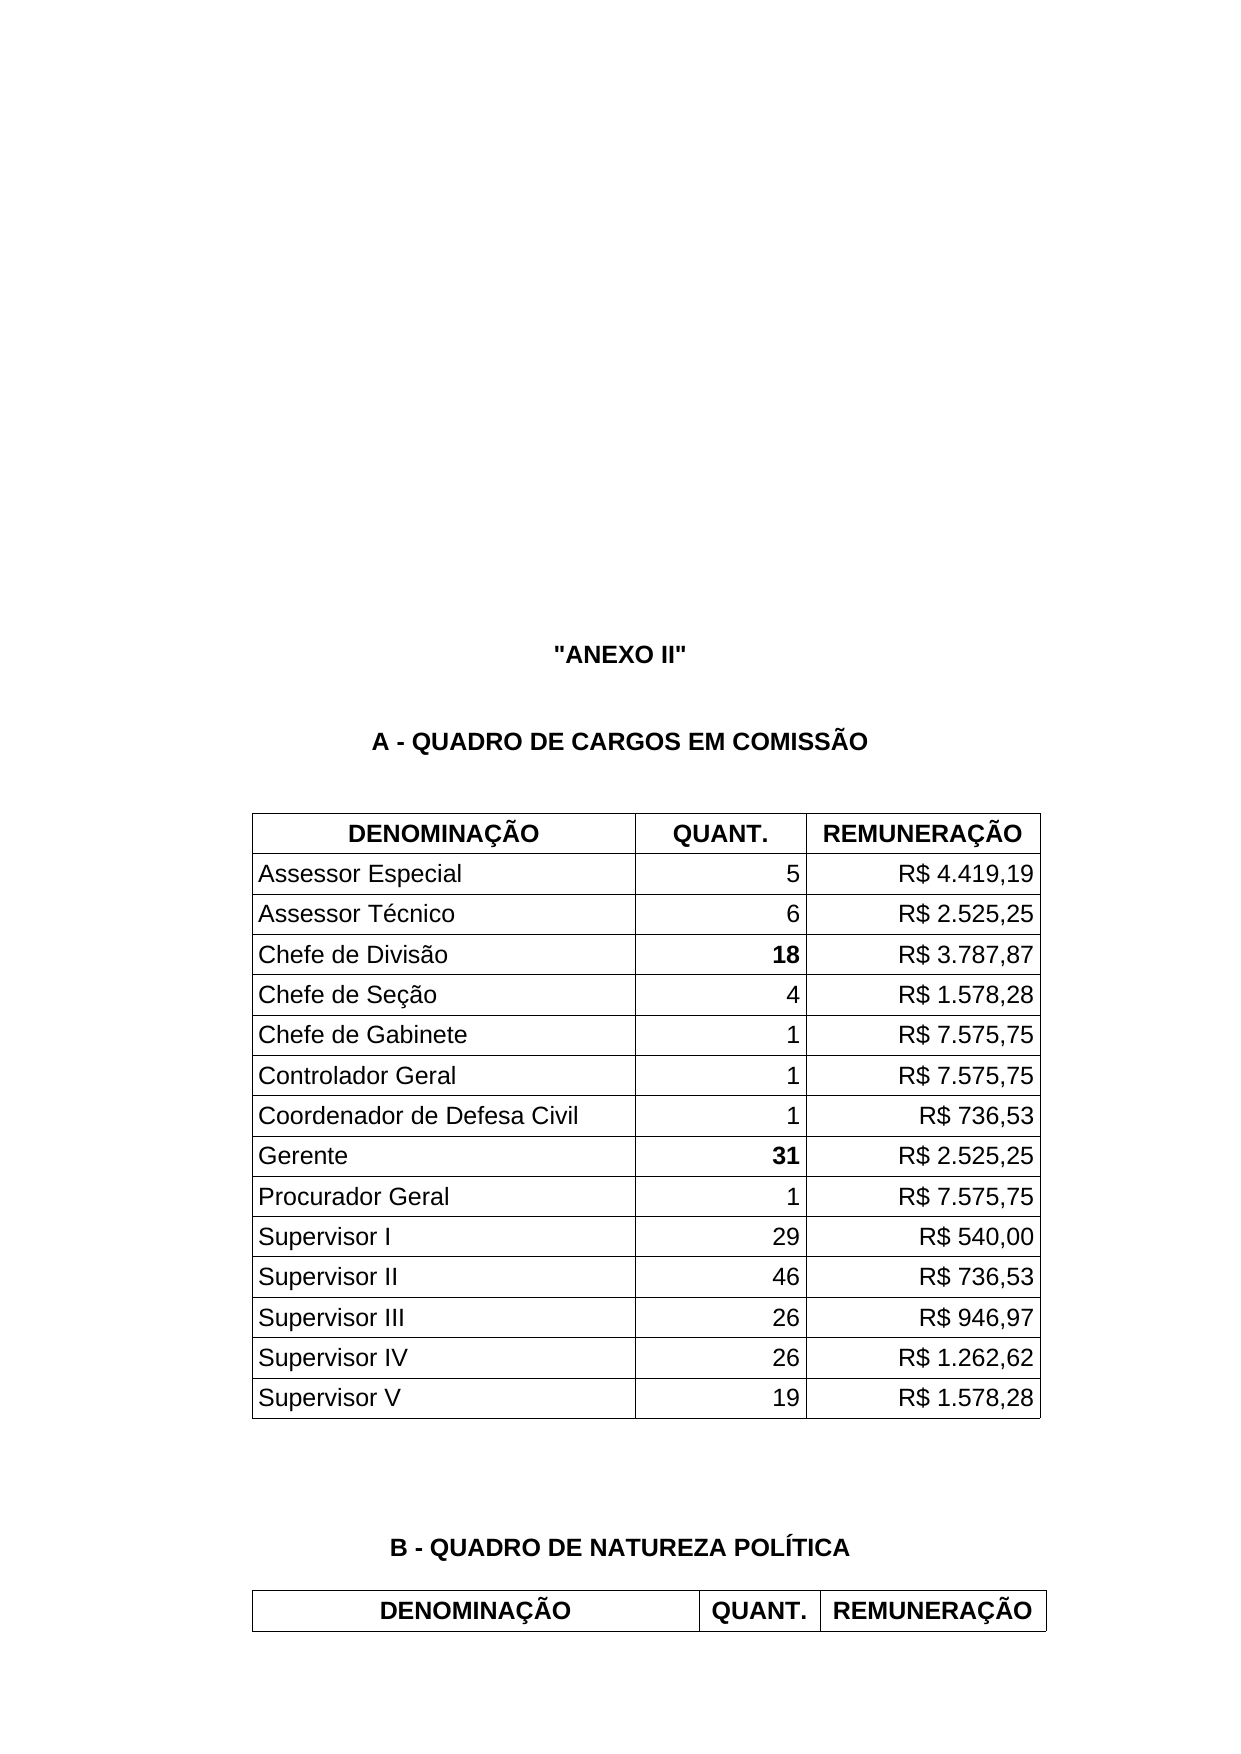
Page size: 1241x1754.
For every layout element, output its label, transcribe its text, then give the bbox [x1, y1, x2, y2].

table_cell 1 [636, 1016, 806, 1055]
table_header QUANT. [636, 814, 806, 853]
table_cell R$ 2.525,25 [807, 895, 1040, 934]
table_cell Supervisor IV [253, 1338, 635, 1377]
table_cell Supervisor III [253, 1298, 635, 1337]
table_cell 29 [636, 1217, 806, 1256]
table_cell 1 [636, 1096, 806, 1136]
table_cell Gerente [253, 1137, 635, 1176]
table_cell R$ 540,00 [807, 1217, 1040, 1256]
table_cell R$ 7.575,75 [807, 1177, 1040, 1216]
text "ANEXO II" [177, 641, 1063, 669]
table_cell 1 [636, 1056, 806, 1095]
table_cell 26 [636, 1338, 806, 1377]
table_cell R$ 3.787,87 [807, 935, 1040, 974]
table_cell R$ 736,53 [807, 1096, 1040, 1136]
table_cell R$ 7.575,75 [807, 1056, 1040, 1095]
table_cell R$ 4.419,19 [807, 854, 1040, 894]
table_cell 26 [636, 1298, 806, 1337]
table_cell R$ 1.578,28 [807, 1379, 1040, 1418]
table_cell Coordenador de Defesa Civil [253, 1096, 635, 1136]
table_cell 1 [636, 1177, 806, 1216]
table_cell Procurador Geral [253, 1177, 635, 1216]
table_cell Supervisor V [253, 1379, 635, 1418]
table_cell R$ 2.525,25 [807, 1137, 1040, 1176]
table_cell R$ 736,53 [807, 1257, 1040, 1297]
table_header REMUNERAÇÃO [821, 1591, 1046, 1631]
table_cell R$ 1.262,62 [807, 1338, 1040, 1377]
table_cell R$ 946,97 [807, 1298, 1040, 1337]
table_cell 6 [636, 895, 806, 934]
table_cell 18 [636, 935, 806, 974]
table_cell R$ 7.575,75 [807, 1016, 1040, 1055]
table_cell R$ 1.578,28 [807, 975, 1040, 1014]
table_cell Chefe de Seção [253, 975, 635, 1014]
text B - QUADRO DE NATUREZA POLÍTICA [177, 1533, 1063, 1562]
table_cell Supervisor II [253, 1257, 635, 1297]
table_cell Chefe de Divisão [253, 935, 635, 974]
table_cell 5 [636, 854, 806, 894]
table_cell 4 [636, 975, 806, 1014]
table_header DENOMINAÇÃO [253, 1591, 699, 1631]
table_cell Chefe de Gabinete [253, 1016, 635, 1055]
table_cell 31 [636, 1137, 806, 1176]
table_cell Controlador Geral [253, 1056, 635, 1095]
table_cell Supervisor I [253, 1217, 635, 1256]
table_header REMUNERAÇÃO [807, 814, 1040, 853]
table_cell Assessor Técnico [253, 895, 635, 934]
table_cell 46 [636, 1257, 806, 1297]
table_header QUANT. [700, 1591, 820, 1631]
table_cell Assessor Especial [253, 854, 635, 894]
text A - QUADRO DE CARGOS EM COMISSÃO [177, 727, 1063, 756]
table_header DENOMINAÇÃO [253, 814, 635, 853]
table_cell 19 [636, 1379, 806, 1418]
